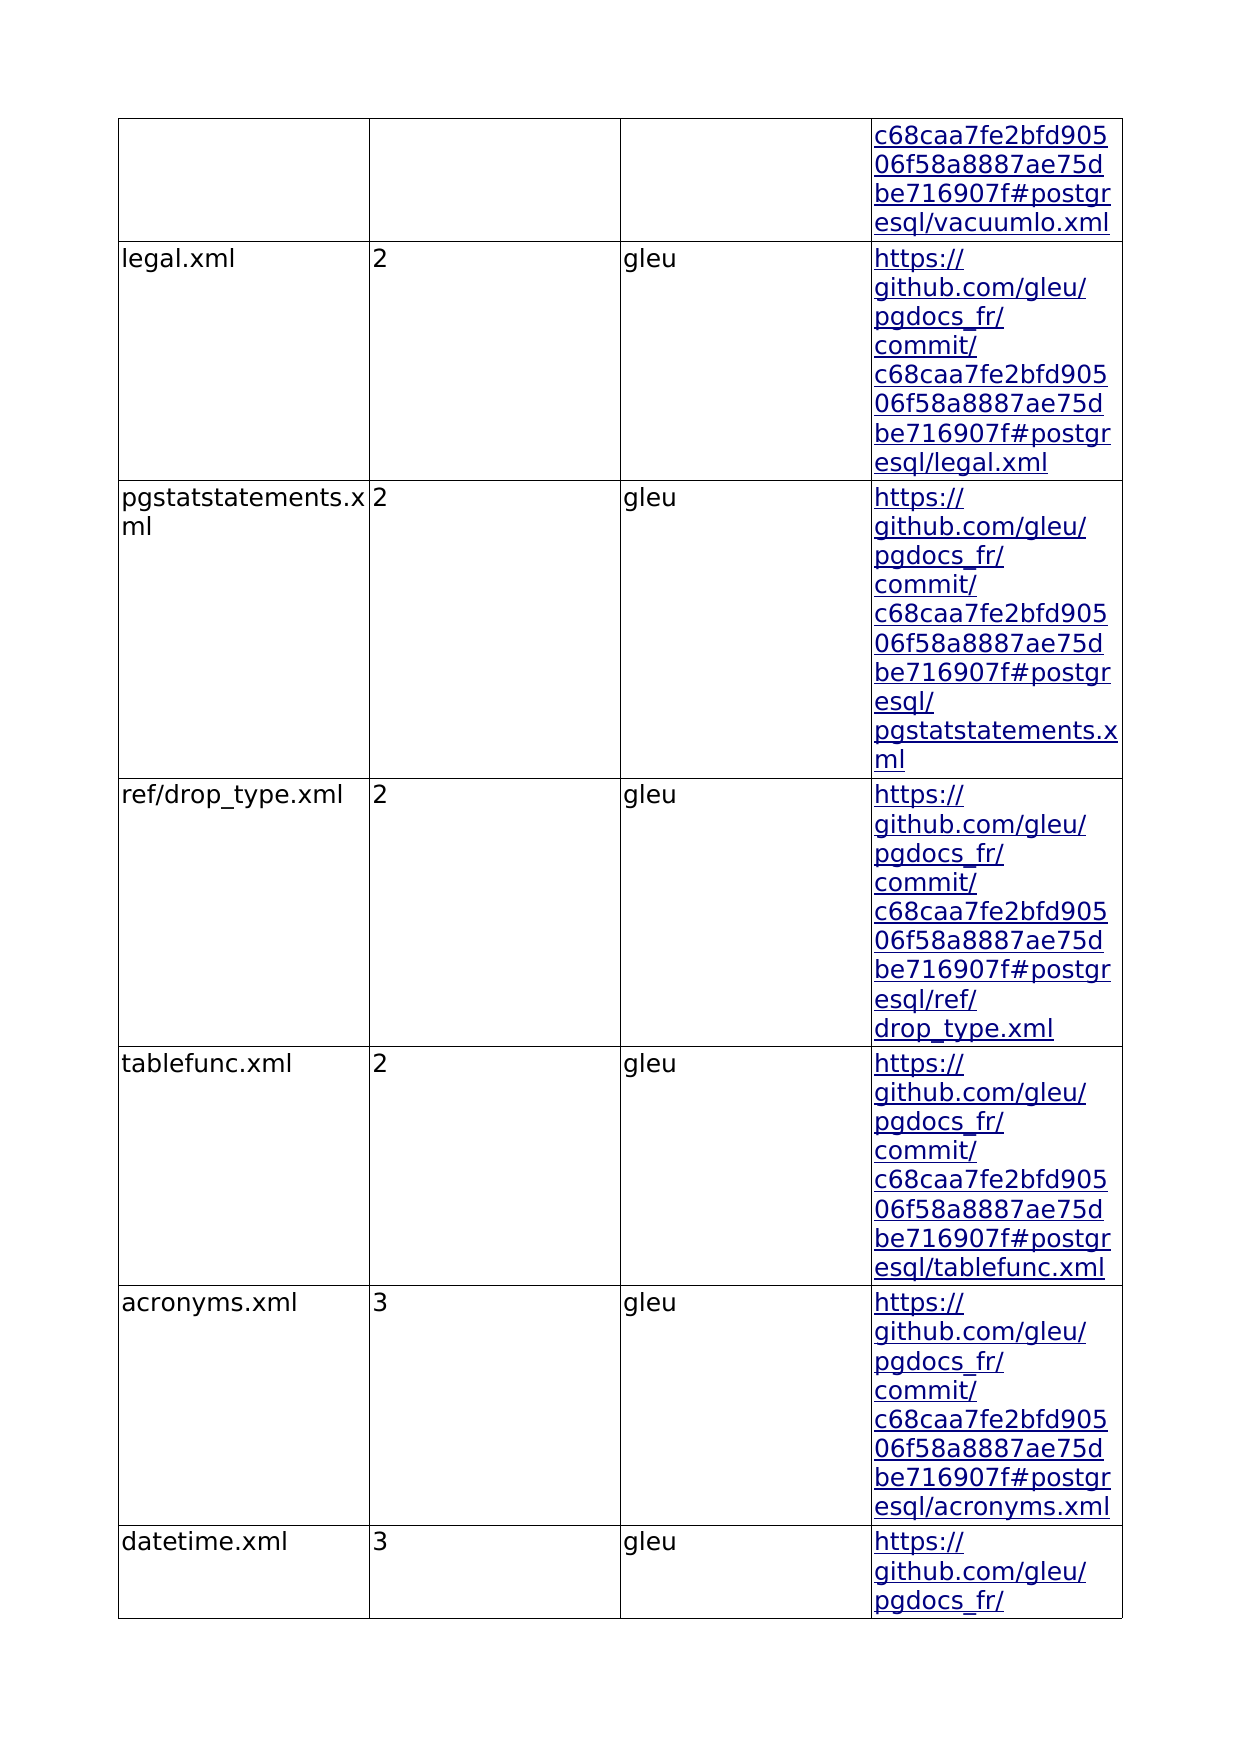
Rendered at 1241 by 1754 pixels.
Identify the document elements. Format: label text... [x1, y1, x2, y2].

table_cell https://github.com/gleu/pgdocs_fr/commit/c68caa7fe2bfd90506f58a8887ae75dbe716907f#postgresql/ref/drop_type.xml [872, 779, 1122, 1046]
table_cell 2 [370, 1047, 620, 1285]
table_cell 3 [370, 1526, 620, 1618]
table_cell acronyms.xml [119, 1286, 369, 1524]
table_cell datetime.xml [119, 1526, 369, 1618]
table_cell https://github.com/gleu/pgdocs_fr/commit/c68caa7fe2bfd90506f58a8887ae75dbe716907f#postgresql/pgstatstatements.xml [872, 481, 1122, 778]
table_cell [621, 119, 871, 241]
table_cell 3 [370, 1286, 620, 1524]
table_cell 2 [370, 242, 620, 480]
table_cell gleu [621, 481, 871, 778]
table_cell gleu [621, 1047, 871, 1285]
table_cell [119, 119, 369, 241]
table_cell gleu [621, 779, 871, 1046]
table_cell [370, 119, 620, 241]
table_cell 2 [370, 481, 620, 778]
table_cell pgstatstatements.xml [119, 481, 369, 778]
table_cell https://github.com/gleu/pgdocs_fr/commit/c68caa7fe2bfd90506f58a8887ae75dbe716907f#postgresql/tablefunc.xml [872, 1047, 1122, 1285]
table_cell gleu [621, 1286, 871, 1524]
table_cell gleu [621, 1526, 871, 1618]
table_cell https://github.com/gleu/pgdocs_fr/ [872, 1526, 1122, 1618]
table_cell https://github.com/gleu/pgdocs_fr/commit/c68caa7fe2bfd90506f58a8887ae75dbe716907f#postgresql/acronyms.xml [872, 1286, 1122, 1524]
table_cell c68caa7fe2bfd90506f58a8887ae75dbe716907f#postgresql/vacuumlo.xml [872, 119, 1122, 241]
table_cell https://github.com/gleu/pgdocs_fr/commit/c68caa7fe2bfd90506f58a8887ae75dbe716907f#postgresql/legal.xml [872, 242, 1122, 480]
table_cell 2 [370, 779, 620, 1046]
table_cell ref/drop_type.xml [119, 779, 369, 1046]
table_cell tablefunc.xml [119, 1047, 369, 1285]
table_cell gleu [621, 242, 871, 480]
table_cell legal.xml [119, 242, 369, 480]
